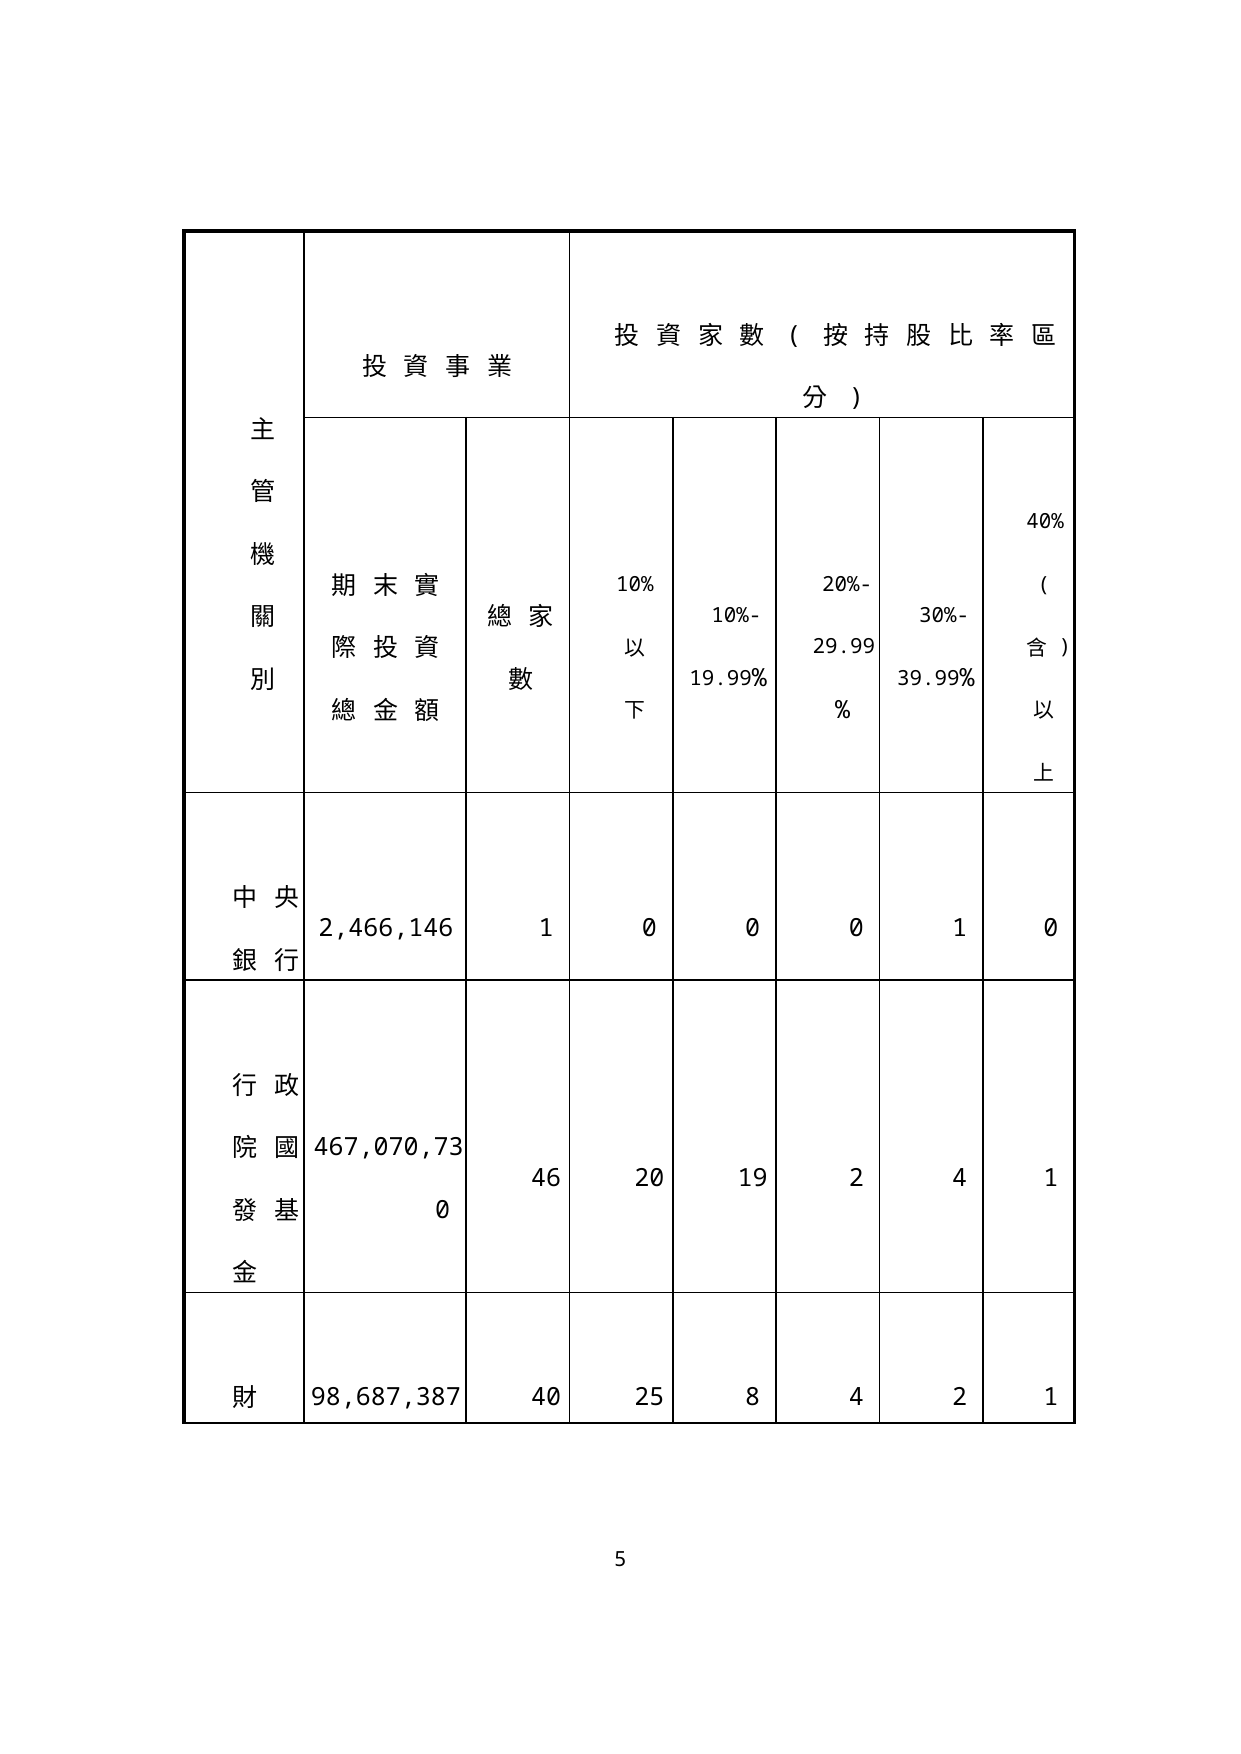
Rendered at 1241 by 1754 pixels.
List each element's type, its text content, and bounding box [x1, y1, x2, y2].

table_cell 8 [674, 1293, 775, 1422]
table_cell 98,687,387 [305, 1293, 465, 1422]
table_cell 2,466,146 [305, 793, 465, 979]
table_cell 25 [570, 1293, 672, 1422]
table_cell 20 [570, 981, 672, 1292]
table_cell 40%(含)以上 [984, 418, 1073, 792]
table_cell 總家數 [467, 418, 569, 792]
table_cell 0 [984, 793, 1073, 979]
table_cell 行政院國發基金 [186, 981, 303, 1292]
table_header 投資家數(按持股比率區分) [570, 233, 1073, 417]
table_cell 2 [880, 1293, 982, 1422]
table_cell 4 [880, 981, 982, 1292]
table_cell 30%-39.99% [880, 418, 982, 792]
table_cell 0 [570, 793, 672, 979]
table_cell 20%-29.99% [777, 418, 879, 792]
table_cell 1 [880, 793, 982, 979]
table_cell 期末實際投資總金額 [305, 418, 465, 792]
table_cell 10%以下 [570, 418, 672, 792]
table_cell 財 [186, 1293, 303, 1422]
table_cell 467,070,730 [305, 981, 465, 1292]
table_header 投資事業 [305, 233, 569, 417]
table_cell 2 [777, 981, 879, 1292]
table_cell 1 [984, 981, 1073, 1292]
table_cell 4 [777, 1293, 879, 1422]
table_cell 中央銀行 [186, 793, 303, 979]
table_cell 46 [467, 981, 569, 1292]
table_cell 19 [674, 981, 775, 1292]
table_cell 40 [467, 1293, 569, 1422]
table_cell 10%-19.99% [674, 418, 775, 792]
table_cell 1 [984, 1293, 1073, 1422]
table_header 主管機關別 [186, 233, 303, 792]
table_cell 0 [777, 793, 879, 979]
table_cell 1 [467, 793, 569, 979]
table_cell 0 [674, 793, 775, 979]
